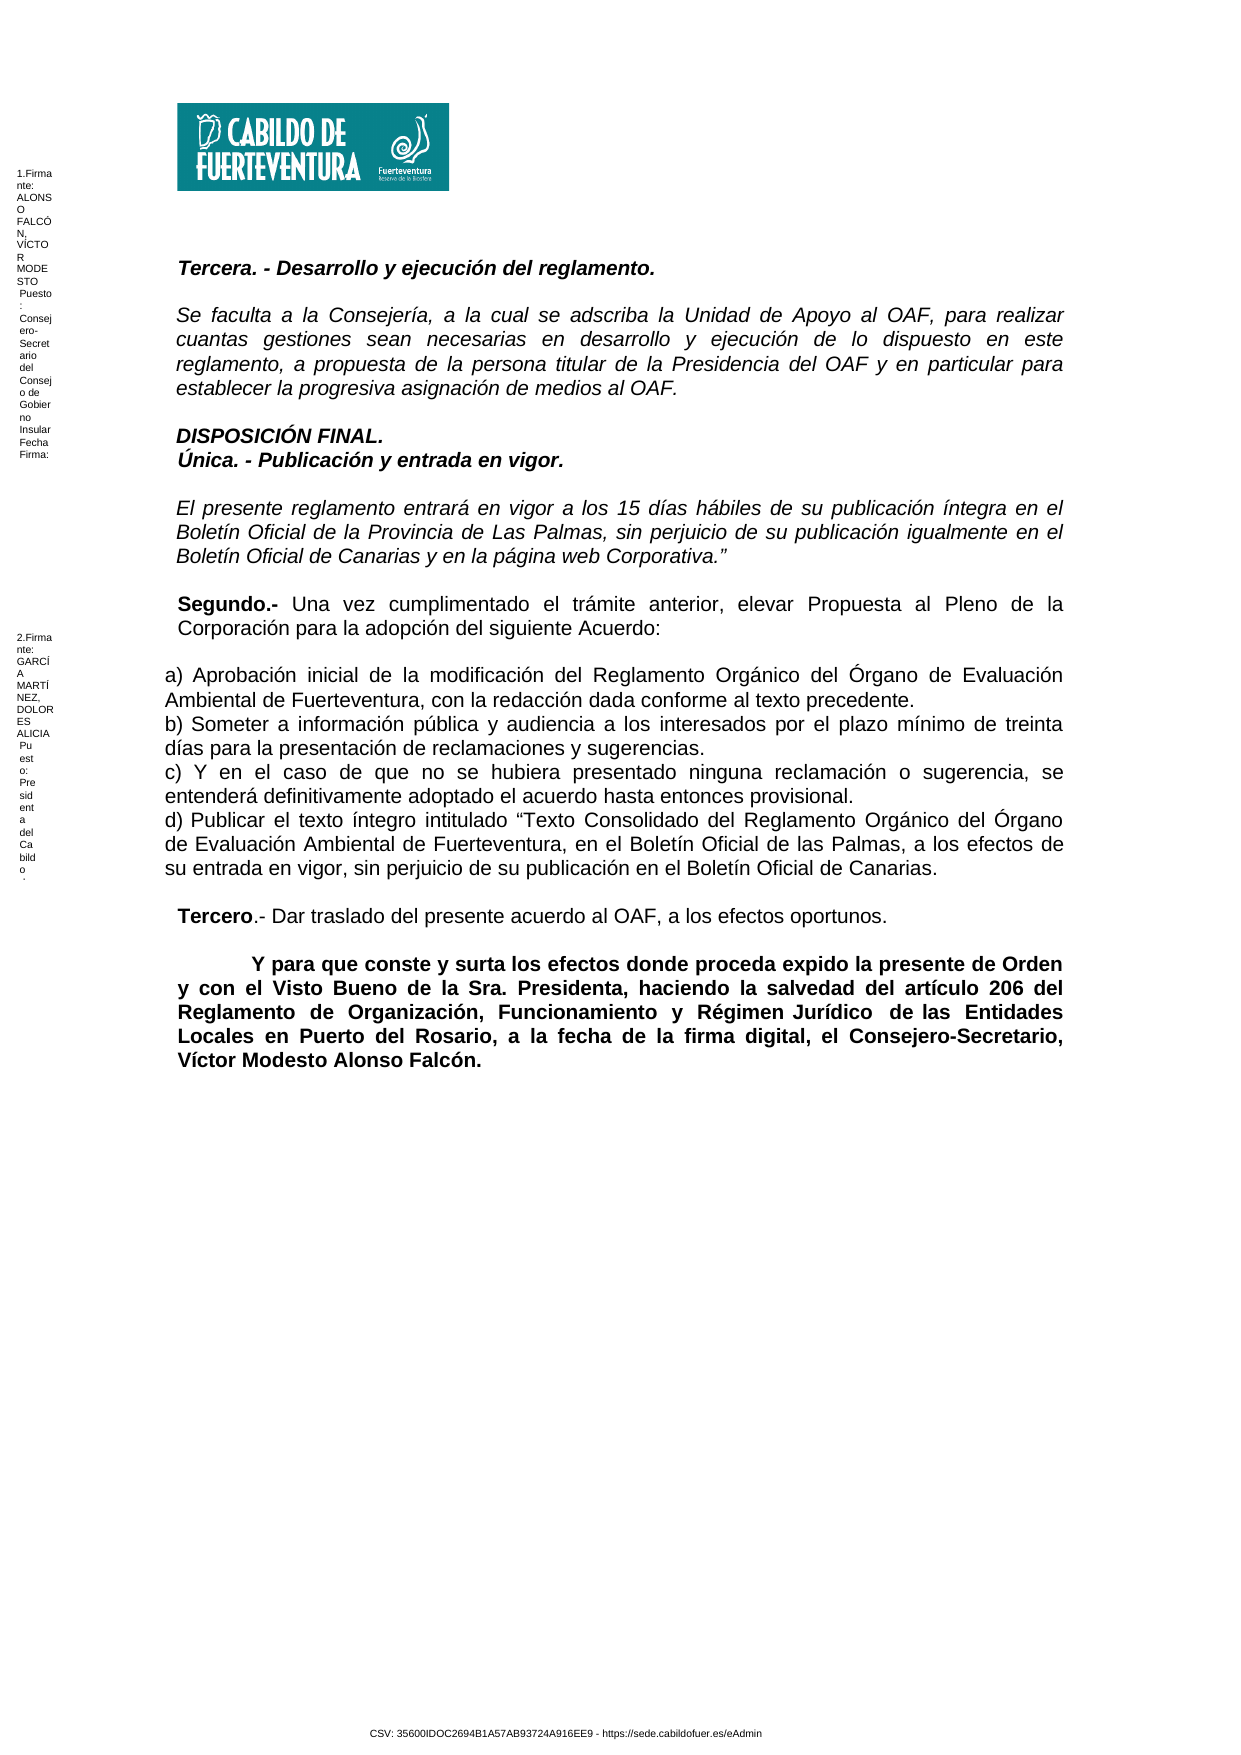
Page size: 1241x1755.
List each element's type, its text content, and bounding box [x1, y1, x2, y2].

text Puesto: Presidenta del Cabildo de Fuerteventura Fecha Firma: 10/04/2025 09:06:15 [19, 740, 36, 879]
list Someter a información pública y audiencia a los interesados por el plazo mínimo de treinta días para la presentación de reclamaciones y sugerencias. [164, 711, 1064, 759]
text 1.Firmante: ALONSO FALCÓN, VÍCTOR MODESTO [17, 167, 54, 287]
subtitle Tercera. - Desarrollo y ejecución del reglamento. [177, 256, 1241, 279]
list Y en el caso de que no se hubiera presentado ninguna reclamación o sugerencia, se entenderá definitivamente adoptado el acuerdo hasta entonces provisional. [164, 759, 1064, 808]
subtitle Y para que conste y surta los efectos donde proceda expido la presente de Orden y con el Visto Bueno de la Sra. Presidenta, haciendo la salvedad del artículo 206 del Reglamento de Organización, Funcionamiento y Régimen Jurídico de las Entidades Locales en Puerto del Rosario, a la fecha de la firma digital, el Consejero-Secretario, Víctor Modesto Alonso Falcón. [177, 952, 1064, 1072]
text Puesto: Consejero-Secretario del Consejo de Gobierno Insular Fecha Firma: 10/04/2025 08:58:00 [19, 288, 52, 463]
list Publicar el texto íntegro intitulado “Texto Consolidado del Reglamento Orgánico del Órgano de Evaluación Ambiental de Fuerteventura, en el Boletín Oficial de las Palmas, a los efectos de su entrada en vigor, sin perjuicio de su publicación en el Boletín Oficial de Canarias. [164, 808, 1064, 880]
list Aprobación inicial de la modificación del Reglamento Orgánico del Órgano de Evaluación Ambiental de Fuerteventura, con la redacción dada conforme al texto precedente. [164, 663, 1064, 711]
subtitle DISPOSICIÓN FINAL. [176, 424, 1241, 448]
text Se faculta a la Consejería, a la cual se adscriba la Unidad de Apoyo al OAF, para realizar cuantas gestiones sean necesarias en desarrollo y ejecución de lo dispuesto en este reglamento, a propuesta de la persona titular de la Presidencia del OAF y en particular para establecer la progresiva asignación de medios al OAF. [176, 303, 1064, 399]
text 2.Firmante: GARCÍA MARTÍNEZ, DOLORES ALICIA [17, 631, 54, 739]
text Única. - Publicación y entrada en vigor. [177, 448, 1241, 472]
text Segundo.- Una vez cumplimentado el trámite anterior, elevar Propuesta al Pleno de la Corporación para la adopción del siguiente Acuerdo: [177, 591, 1064, 639]
text Tercero.- Dar traslado del presente acuerdo al OAF, a los efectos oportunos. [177, 904, 1241, 928]
text El presente reglamento entrará en vigor a los 15 días hábiles de su publicación íntegra en el Boletín Oficial de la Provincia de Las Palmas, sin perjuicio de su publicación igualmente en el Boletín Oficial de Canarias y en la página web Corporativa.” [176, 495, 1064, 568]
